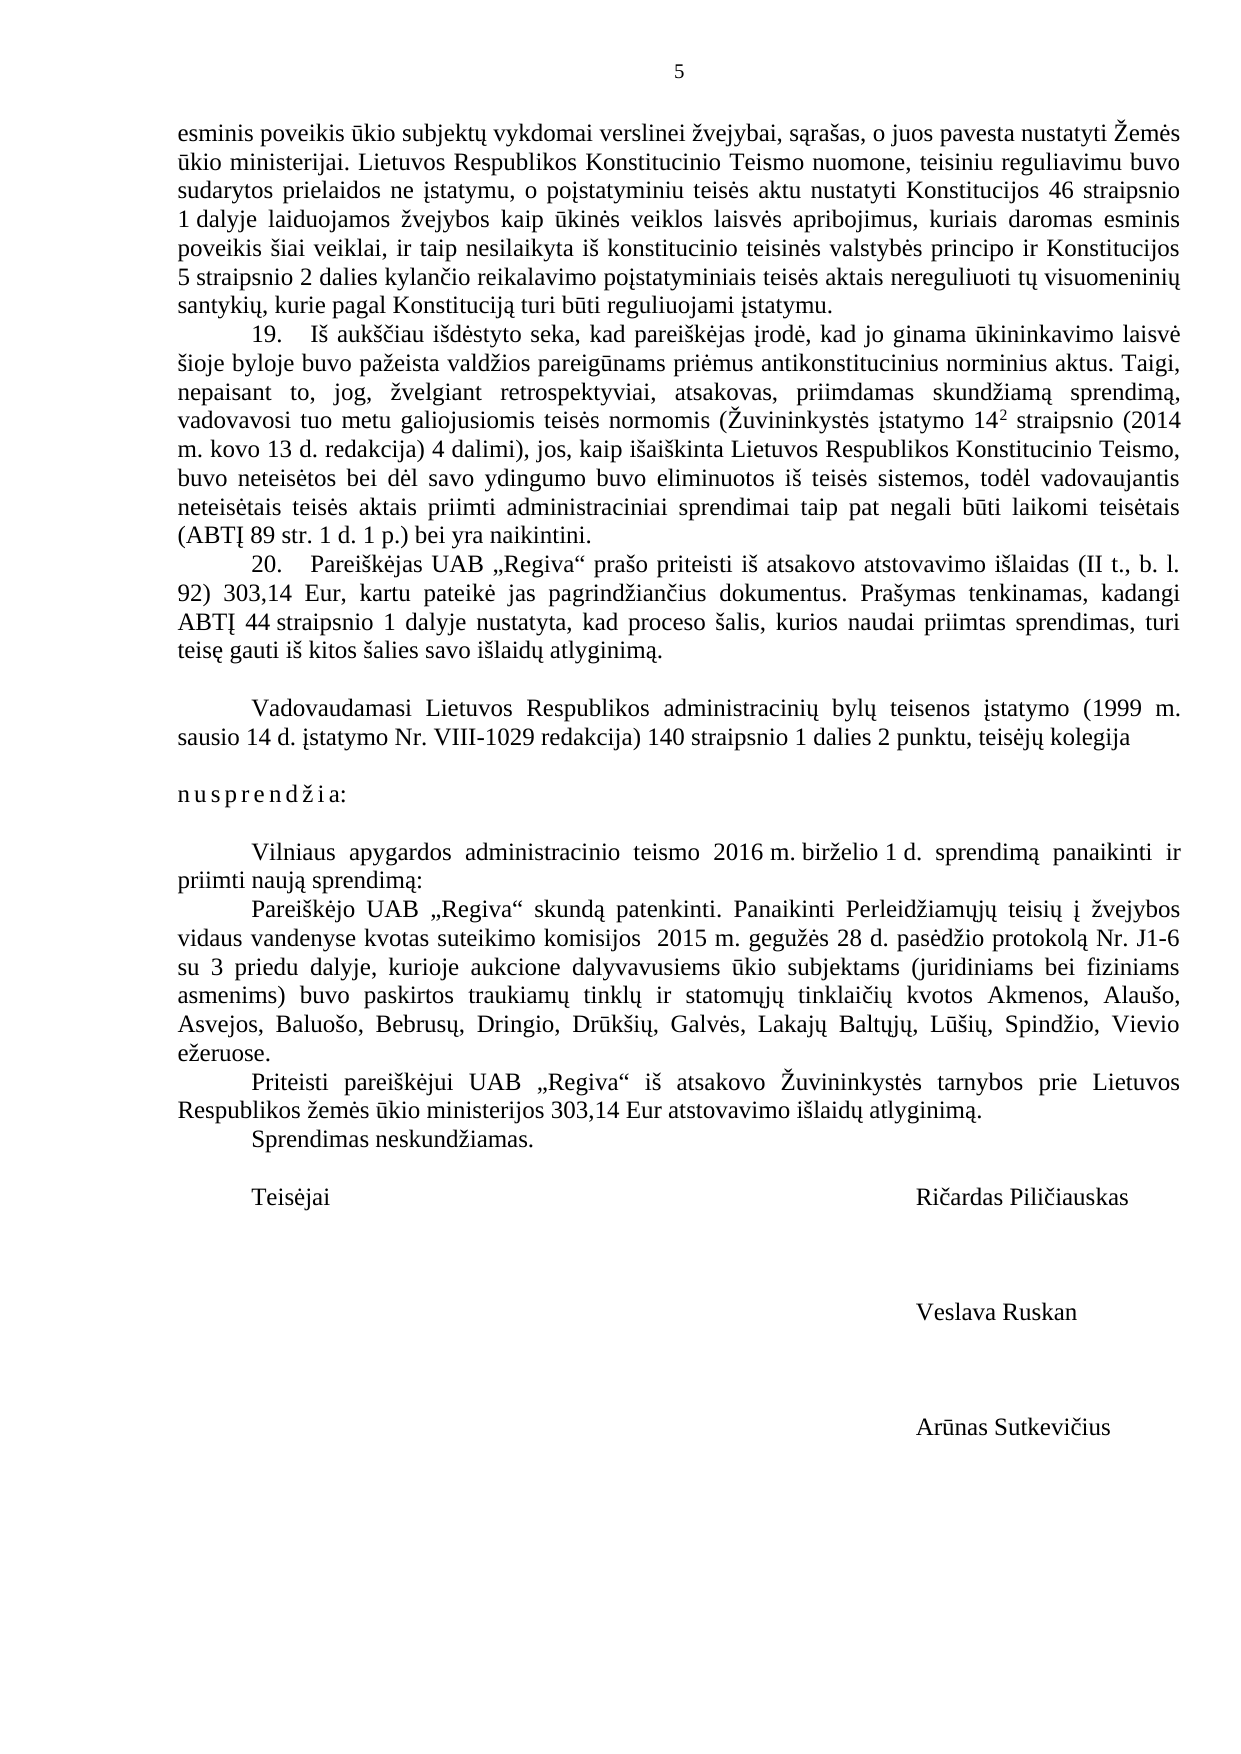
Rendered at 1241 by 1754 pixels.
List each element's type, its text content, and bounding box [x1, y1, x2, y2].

text 20. Pareiškėjas UAB „Regiva“ prašo priteisti iš atsakovo atstovavimo išlaidas (II t., b. l. 92) 303,14 Eur, kartu pateikė jas pagrindžiančius dokumentus. Prašymas tenkinamas, kadangi ABTĮ 44 straipsnio 1 dalyje nustatyta, kad proceso šalis, kurios naudai priimtas sprendimas, turi teisę gauti iš kitos šalies savo išlaidų atlyginimą. [177, 549, 1181, 664]
text Pareiškėjo UAB „Regiva“ skundą patenkinti. Panaikinti Perleidžiamųjų teisių į žvejybos vidaus vandenyse kvotas suteikimo komisijos 2015 m. gegužės 28 d. pasėdžio protokolą Nr. J1-6 su 3 priedu dalyje, kurioje aukcione dalyvavusiems ūkio subjektams (juridiniams bei fiziniams asmenims) buvo paskirtos traukiamų tinklų ir statomųjų tinklaičių kvotos Akmenos, Alaušo, Asvejos, Baluošo, Bebrusų, Dringio, Drūkšių, Galvės, Lakajų Baltųjų, Lūšių, Spindžio, Vievio ežeruose. [177, 894, 1181, 1067]
text nusprendžia: [177, 779, 1181, 808]
text Veslava Ruskan [177, 1297, 1181, 1326]
text Vadovaudamasi Lietuvos Respublikos administracinių bylų teisenos įstatymo (1999 m. sausio 14 d. įstatymo Nr. VIII-1029 redakcija) 140 straipsnio 1 dalies 2 punktu, teisėjų kolegija [177, 693, 1181, 751]
text Vilniaus apygardos administracinio teismo 2016 m. birželio 1 d. sprendimą panaikinti ir priimti naują sprendimą: [177, 837, 1181, 894]
text Arūnas Sutkevičius [177, 1412, 1181, 1441]
text Teisėjai Ričardas Piličiauskas [177, 1182, 1181, 1211]
text Sprendimas neskundžiamas. [177, 1124, 1181, 1153]
text esminis poveikis ūkio subjektų vykdomai verslinei žvejybai, sąrašas, o juos pavesta nustatyti Žemės ūkio ministerijai. Lietuvos Respublikos Konstitucinio Teismo nuomone, teisiniu reguliavimu buvo sudarytos prielaidos ne įstatymu, o poįstatyminiu teisės aktu nustatyti Konstitucijos 46 straipsnio 1 dalyje laiduojamos žvejybos kaip ūkinės veiklos laisvės apribojimus, kuriais daromas esminis poveikis šiai veiklai, ir taip nesilaikyta iš konstitucinio teisinės valstybės principo ir Konstitucijos 5 straipsnio 2 dalies kylančio reikalavimo poįstatyminiais teisės aktais nereguliuoti tų visuomeninių santykių, kurie pagal Konstituciją turi būti reguliuojami įstatymu. [177, 118, 1181, 319]
text 19. Iš aukščiau išdėstyto seka, kad pareiškėjas įrodė, kad jo ginama ūkininkavimo laisvė šioje byloje buvo pažeista valdžios pareigūnams priėmus antikonstitucinius norminius aktus. Taigi, nepaisant to, jog, žvelgiant retrospektyviai, atsakovas, priimdamas skundžiamą sprendimą, vadovavosi tuo metu galiojusiomis teisės normomis (Žuvininkystės įstatymo 142 straipsnio (2014 m. kovo 13 d. redakcija) 4 dalimi), jos, kaip išaiškinta Lietuvos Respublikos Konstitucinio Teismo, buvo neteisėtos bei dėl savo ydingumo buvo eliminuotos iš teisės sistemos, todėl vadovaujantis neteisėtais teisės aktais priimti administraciniai sprendimai taip pat negali būti laikomi teisėtais (ABTĮ 89 str. 1 d. 1 p.) bei yra naikintini. [177, 319, 1181, 549]
text Priteisti pareiškėjui UAB „Regiva“ iš atsakovo Žuvininkystės tarnybos prie Lietuvos Respublikos žemės ūkio ministerijos 303,14 Eur atstovavimo išlaidų atlyginimą. [177, 1067, 1181, 1124]
